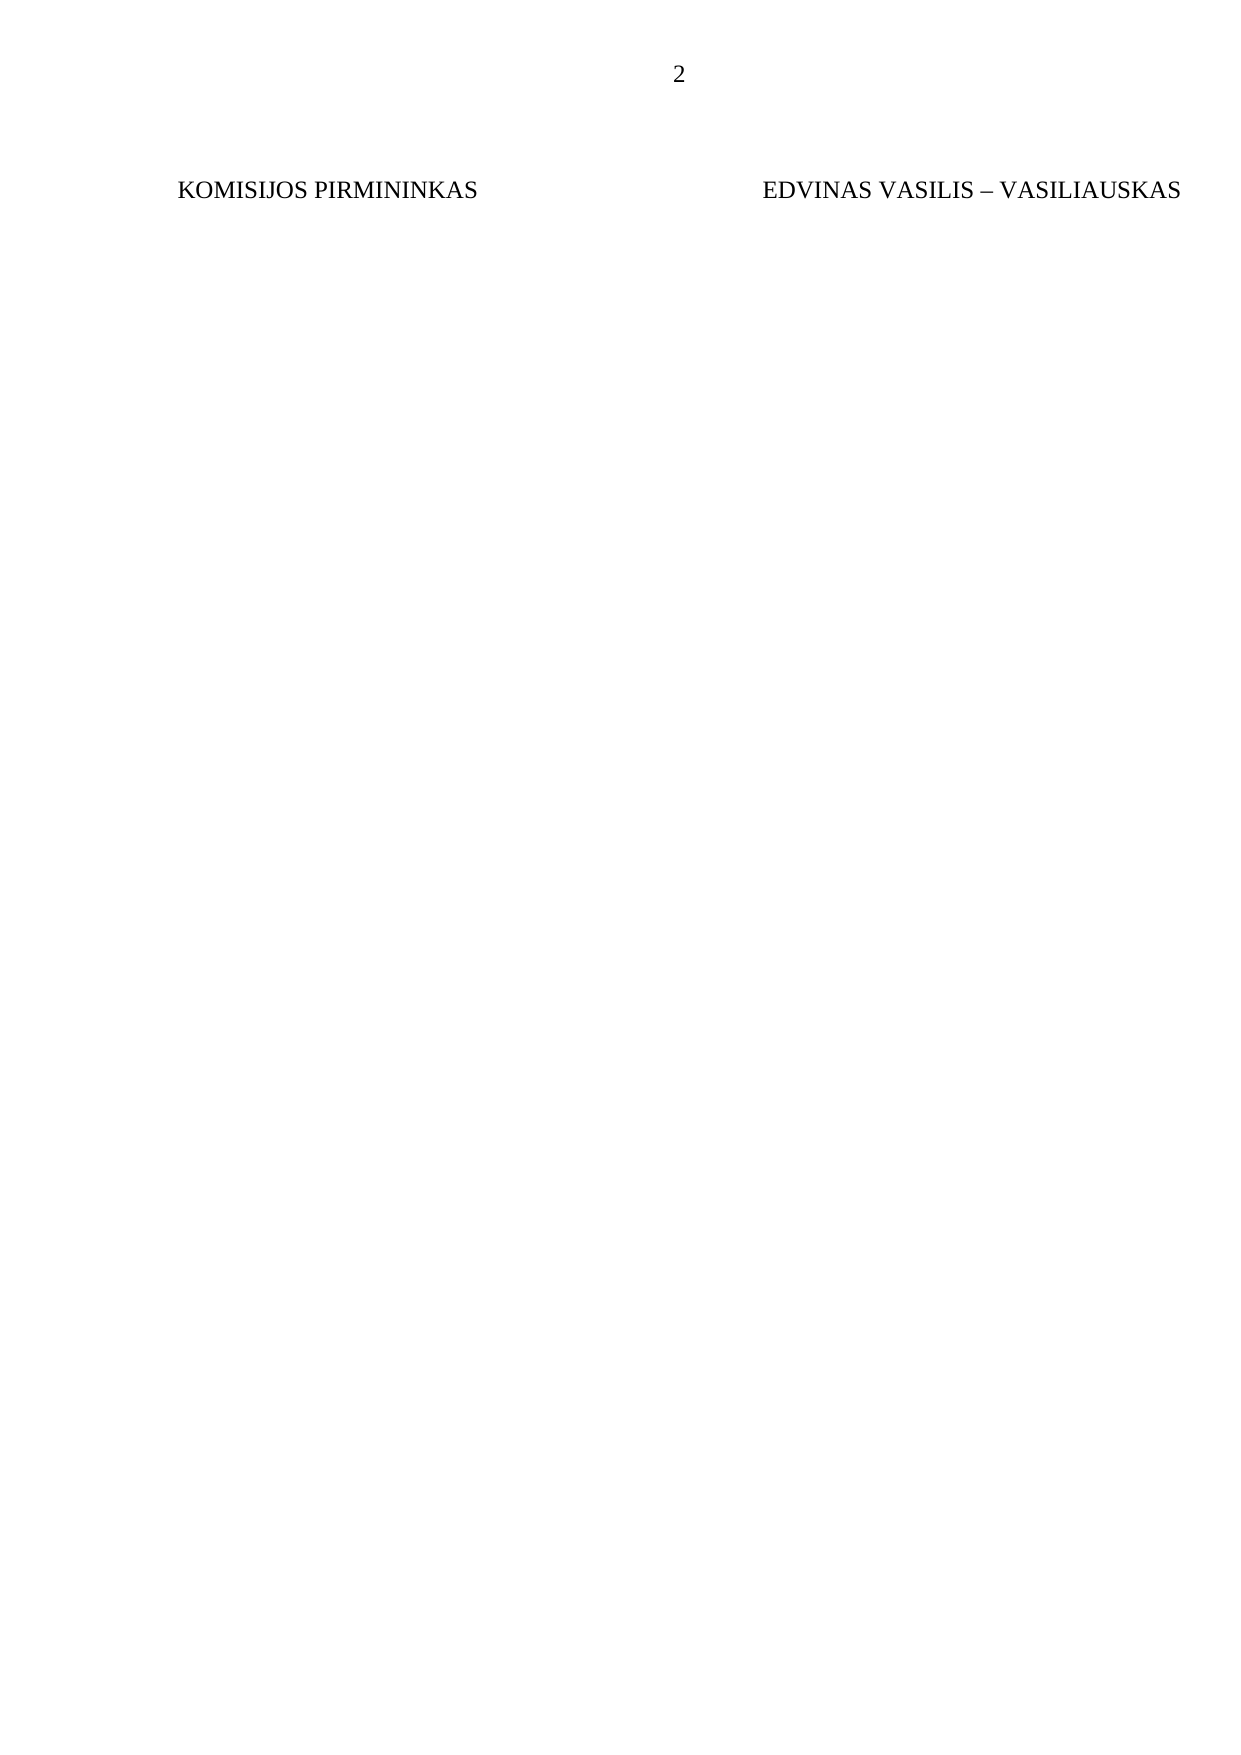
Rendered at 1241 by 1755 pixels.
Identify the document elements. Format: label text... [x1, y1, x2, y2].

text komisijos pirmininkas Edvinas Vasilis – Vasiliauskas [177, 176, 1181, 204]
